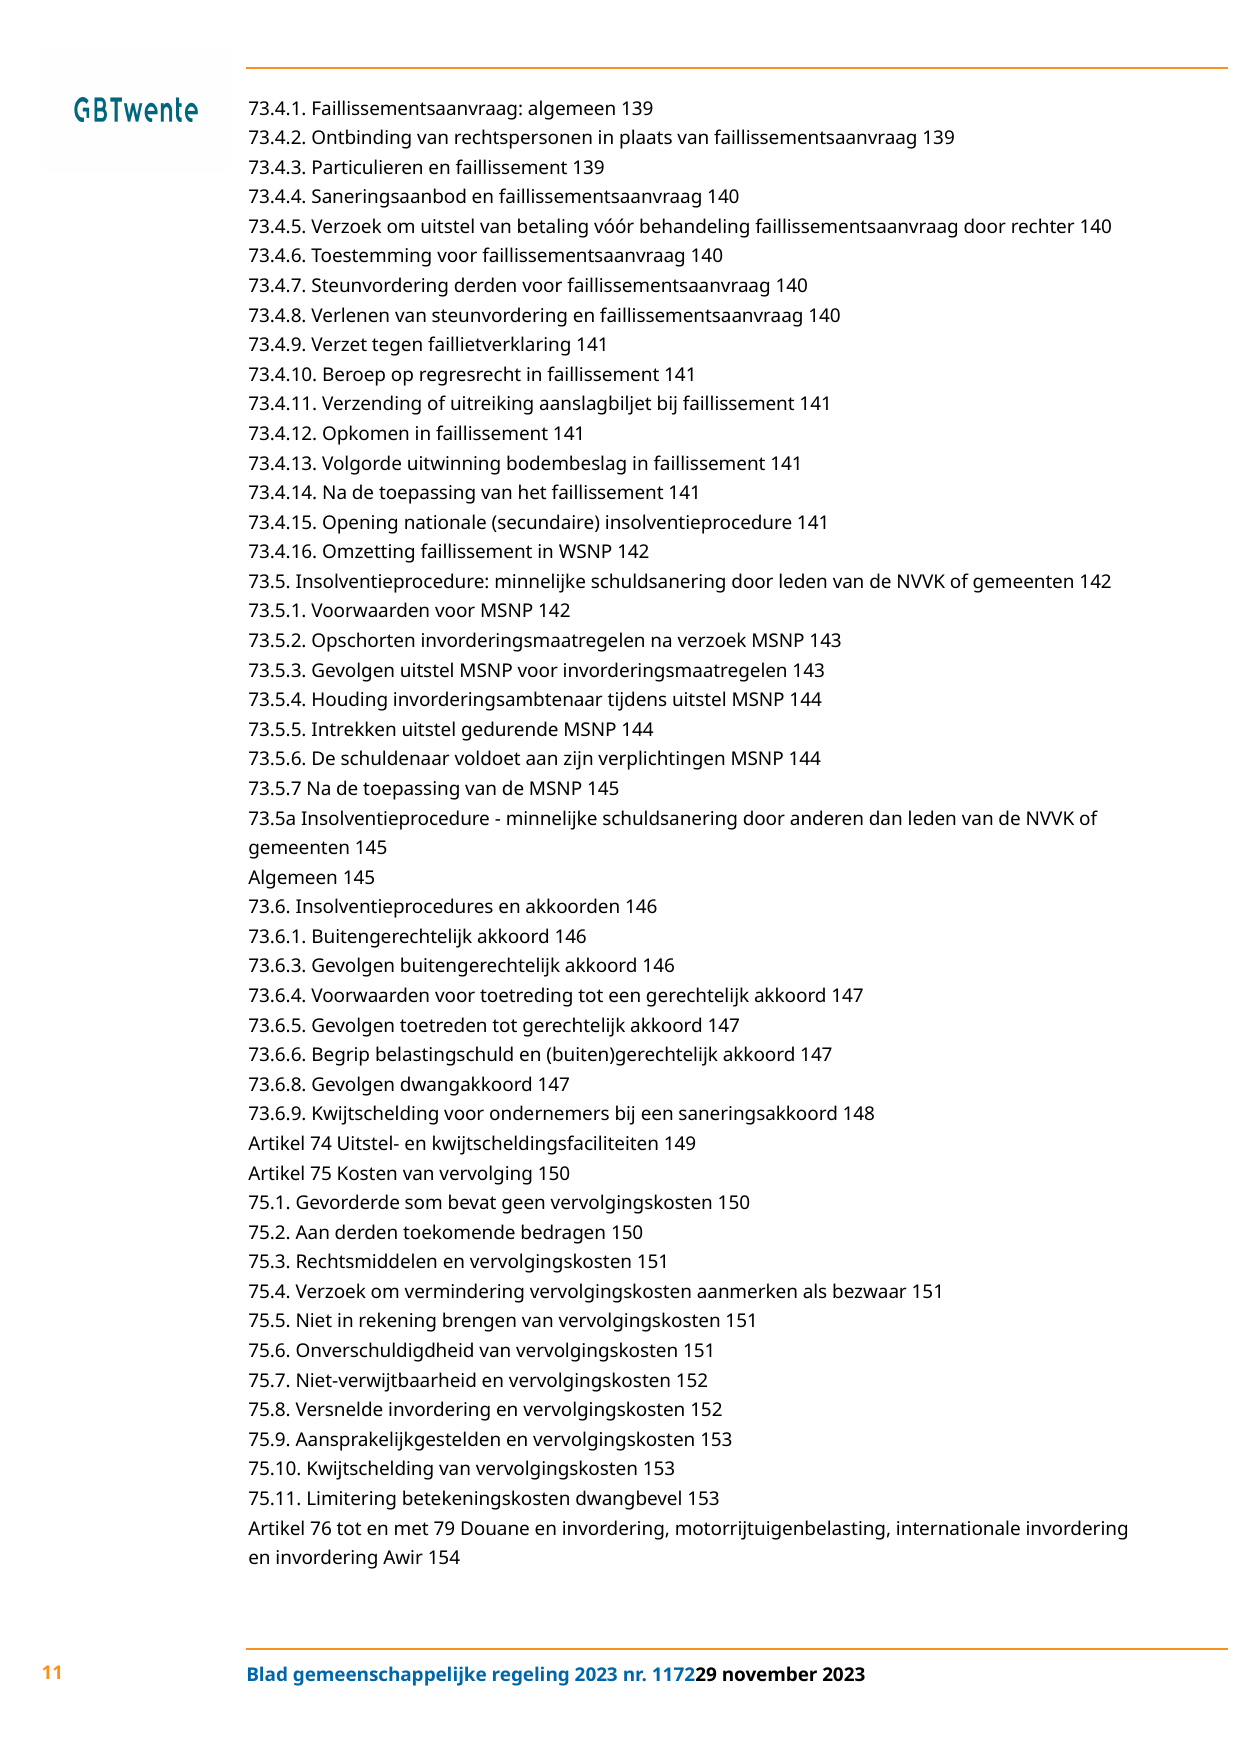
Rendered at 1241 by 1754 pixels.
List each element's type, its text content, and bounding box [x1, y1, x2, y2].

text 73.4.16. Omzetting faillissement in WSNP 142 [248, 538, 1152, 564]
text 73.6.6. Begrip belastingschuld en (buiten)gerechtelijk akkoord 147 [248, 1041, 1152, 1067]
text 75.5. Niet in rekening brengen van vervolgingskosten 151 [248, 1308, 1152, 1333]
text 73.5. Insolventieprocedure: minnelijke schuldsanering door leden van de NVVK of gemeenten 142 [248, 568, 1152, 594]
text 75.8. Versnelde invordering en vervolgingskosten 152 [248, 1396, 1152, 1422]
text 73.4.5. Verzoek om uitstel van betaling vóór behandeling faillissementsaanvraag door rechter 140 [248, 213, 1152, 239]
text 73.4.6. Toestemming voor faillissementsaanvraag 140 [248, 243, 1152, 268]
text 73.6.3. Gevolgen buitengerechtelijk akkoord 146 [248, 953, 1152, 978]
text 75.1. Gevorderde som bevat geen vervolgingskosten 150 [248, 1189, 1152, 1215]
text 73.4.1. Faillissementsaanvraag: algemeen 139 [248, 95, 1152, 121]
text 73.5.3. Gevolgen uitstel MSNP voor invorderingsmaatregelen 143 [248, 657, 1152, 683]
text Artikel 75 Kosten van vervolging 150 [248, 1160, 1152, 1186]
text 73.6.9. Kwijtschelding voor ondernemers bij een saneringsakkoord 148 [248, 1101, 1152, 1126]
text 73.4.11. Verzending of uitreiking aanslagbiljet bij faillissement 141 [248, 391, 1152, 416]
text 75.4. Verzoek om vermindering vervolgingskosten aanmerken als bezwaar 151 [248, 1278, 1152, 1304]
text 73.6.5. Gevolgen toetreden tot gerechtelijk akkoord 147 [248, 1012, 1152, 1038]
text 73.6.1. Buitengerechtelijk akkoord 146 [248, 923, 1152, 949]
text 73.4.7. Steunvordering derden voor faillissementsaanvraag 140 [248, 272, 1152, 298]
text 75.6. Onverschuldigdheid van vervolgingskosten 151 [248, 1337, 1152, 1363]
text 73.4.3. Particulieren en faillissement 139 [248, 154, 1152, 180]
text 73.5a Insolventieprocedure - minnelijke schuldsanering door anderen dan leden van de NVVK of gemeenten 145 [248, 805, 1152, 860]
text Artikel 76 tot en met 79 Douane en invordering, motorrijtuigenbelasting, internationale invordering en invordering Awir 154 [248, 1515, 1152, 1570]
text 73.4.13. Volgorde uitwinning bodembeslag in faillissement 141 [248, 450, 1152, 476]
text 73.4.10. Beroep op regresrecht in faillissement 141 [248, 361, 1152, 387]
text 73.4.4. Saneringsaanbod en faillissementsaanvraag 140 [248, 183, 1152, 209]
text 73.5.2. Opschorten invorderingsmaatregelen na verzoek MSNP 143 [248, 627, 1152, 653]
text 73.5.6. De schuldenaar voldoet aan zijn verplichtingen MSNP 144 [248, 746, 1152, 771]
text 73.6. Insolventieprocedures en akkoorden 146 [248, 893, 1152, 919]
text 75.2. Aan derden toekomende bedragen 150 [248, 1219, 1152, 1245]
text 73.5.4. Houding invorderingsambtenaar tijdens uitstel MSNP 144 [248, 686, 1152, 712]
text 73.5.5. Intrekken uitstel gedurende MSNP 144 [248, 716, 1152, 742]
text 73.4.2. Ontbinding van rechtspersonen in plaats van faillissementsaanvraag 139 [248, 124, 1152, 150]
text Algemeen 145 [248, 864, 1152, 890]
text 75.9. Aansprakelijkgestelden en vervolgingskosten 153 [248, 1426, 1152, 1452]
text 73.4.14. Na de toepassing van het faillissement 141 [248, 479, 1152, 505]
text 75.3. Rechtsmiddelen en vervolgingskosten 151 [248, 1248, 1152, 1274]
text 73.4.9. Verzet tegen faillietverklaring 141 [248, 331, 1152, 357]
text 73.6.8. Gevolgen dwangakkoord 147 [248, 1071, 1152, 1097]
text 73.4.12. Opkomen in faillissement 141 [248, 420, 1152, 446]
text 73.5.1. Voorwaarden voor MSNP 142 [248, 598, 1152, 623]
text 73.6.4. Voorwaarden voor toetreding tot een gerechtelijk akkoord 147 [248, 982, 1152, 1008]
text Artikel 74 Uitstel- en kwijtscheldingsfaciliteiten 149 [248, 1130, 1152, 1156]
text 73.5.7 Na de toepassing van de MSNP 145 [248, 775, 1152, 801]
text 73.4.15. Opening nationale (secundaire) insolventieprocedure 141 [248, 509, 1152, 535]
text 75.11. Limitering betekeningskosten dwangbevel 153 [248, 1485, 1152, 1511]
text 73.4.8. Verlenen van steunvordering en faillissementsaanvraag 140 [248, 302, 1152, 328]
picture [41, 47, 231, 172]
text 75.10. Kwijtschelding van vervolgingskosten 153 [248, 1456, 1152, 1481]
text 75.7. Niet-verwijtbaarheid en vervolgingskosten 152 [248, 1367, 1152, 1393]
